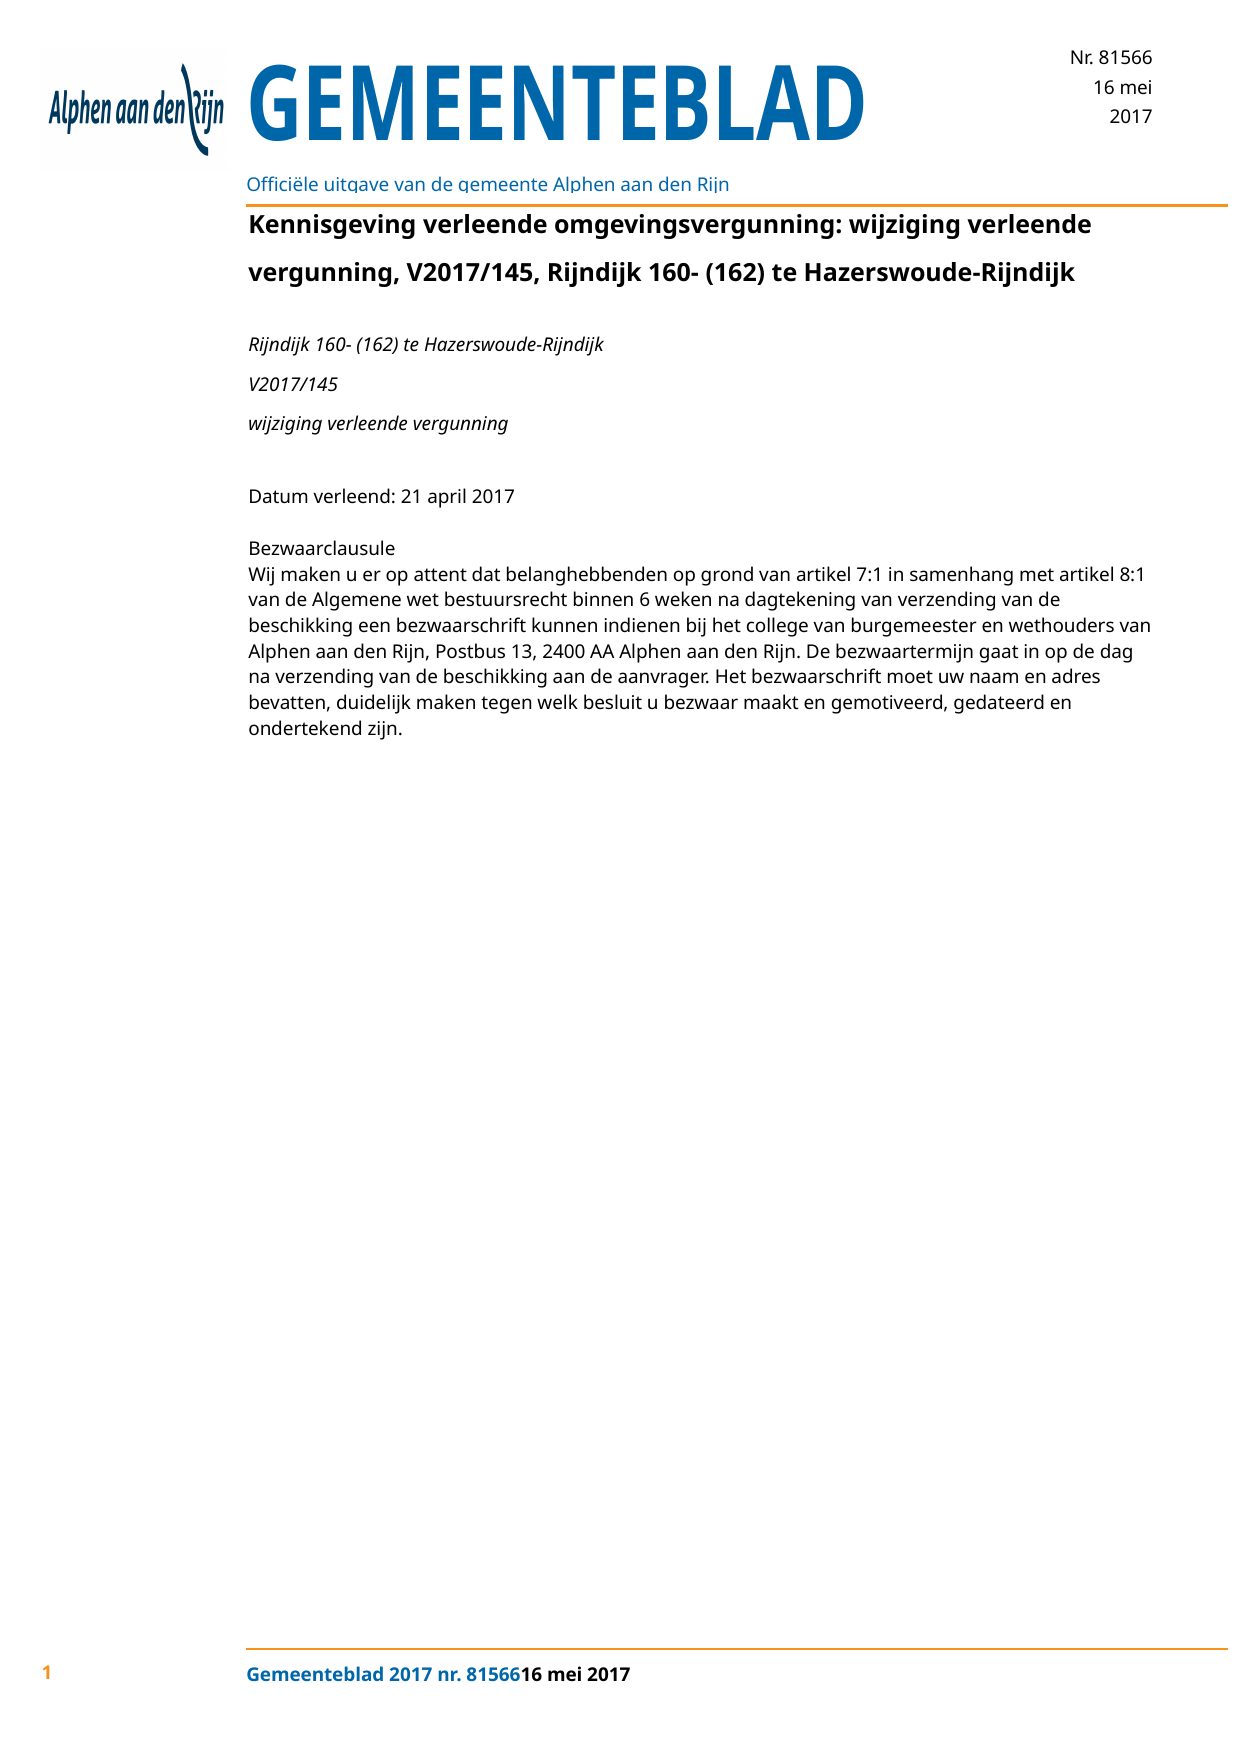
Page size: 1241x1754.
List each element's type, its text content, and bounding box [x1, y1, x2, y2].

text Wij maken u er op attent dat belanghebbenden op grond van artikel 7:1 in samenhang met artikel 8:1 van de Algemene wet bestuursrecht binnen 6 weken na dagtekening van verzending van de beschikking een bezwaarschrift kunnen indienen bij het college van burgemeester en wethouders van Alphen aan den Rijn, Postbus 13, 2400 AA Alphen aan den Rijn. De bezwaartermijn gaat in op de dag na verzending van de beschikking aan de aanvrager. Het bezwaarschrift moet uw naam en adres bevatten, duidelijk maken tegen welk besluit u bezwaar maakt en gemotiveerd, gedateerd en ondertekend zijn. [248, 561, 1152, 741]
text Rijndijk 160- (162) te Hazerswoude-Rijndijk [248, 331, 1152, 357]
picture [41, 47, 231, 172]
text wijziging verleende vergunning [248, 410, 1152, 436]
text Datum verleend: 21 april 2017 [248, 483, 1152, 509]
text Bezwaarclausule [248, 535, 1152, 561]
text V2017/145 [248, 371, 1152, 396]
text Kennisgeving verleende omgevingsvergunning: wijziging verleende vergunning, V2017/145, Rijndijk 160- (162) te Hazerswoude-Rijndijk [248, 207, 1152, 288]
